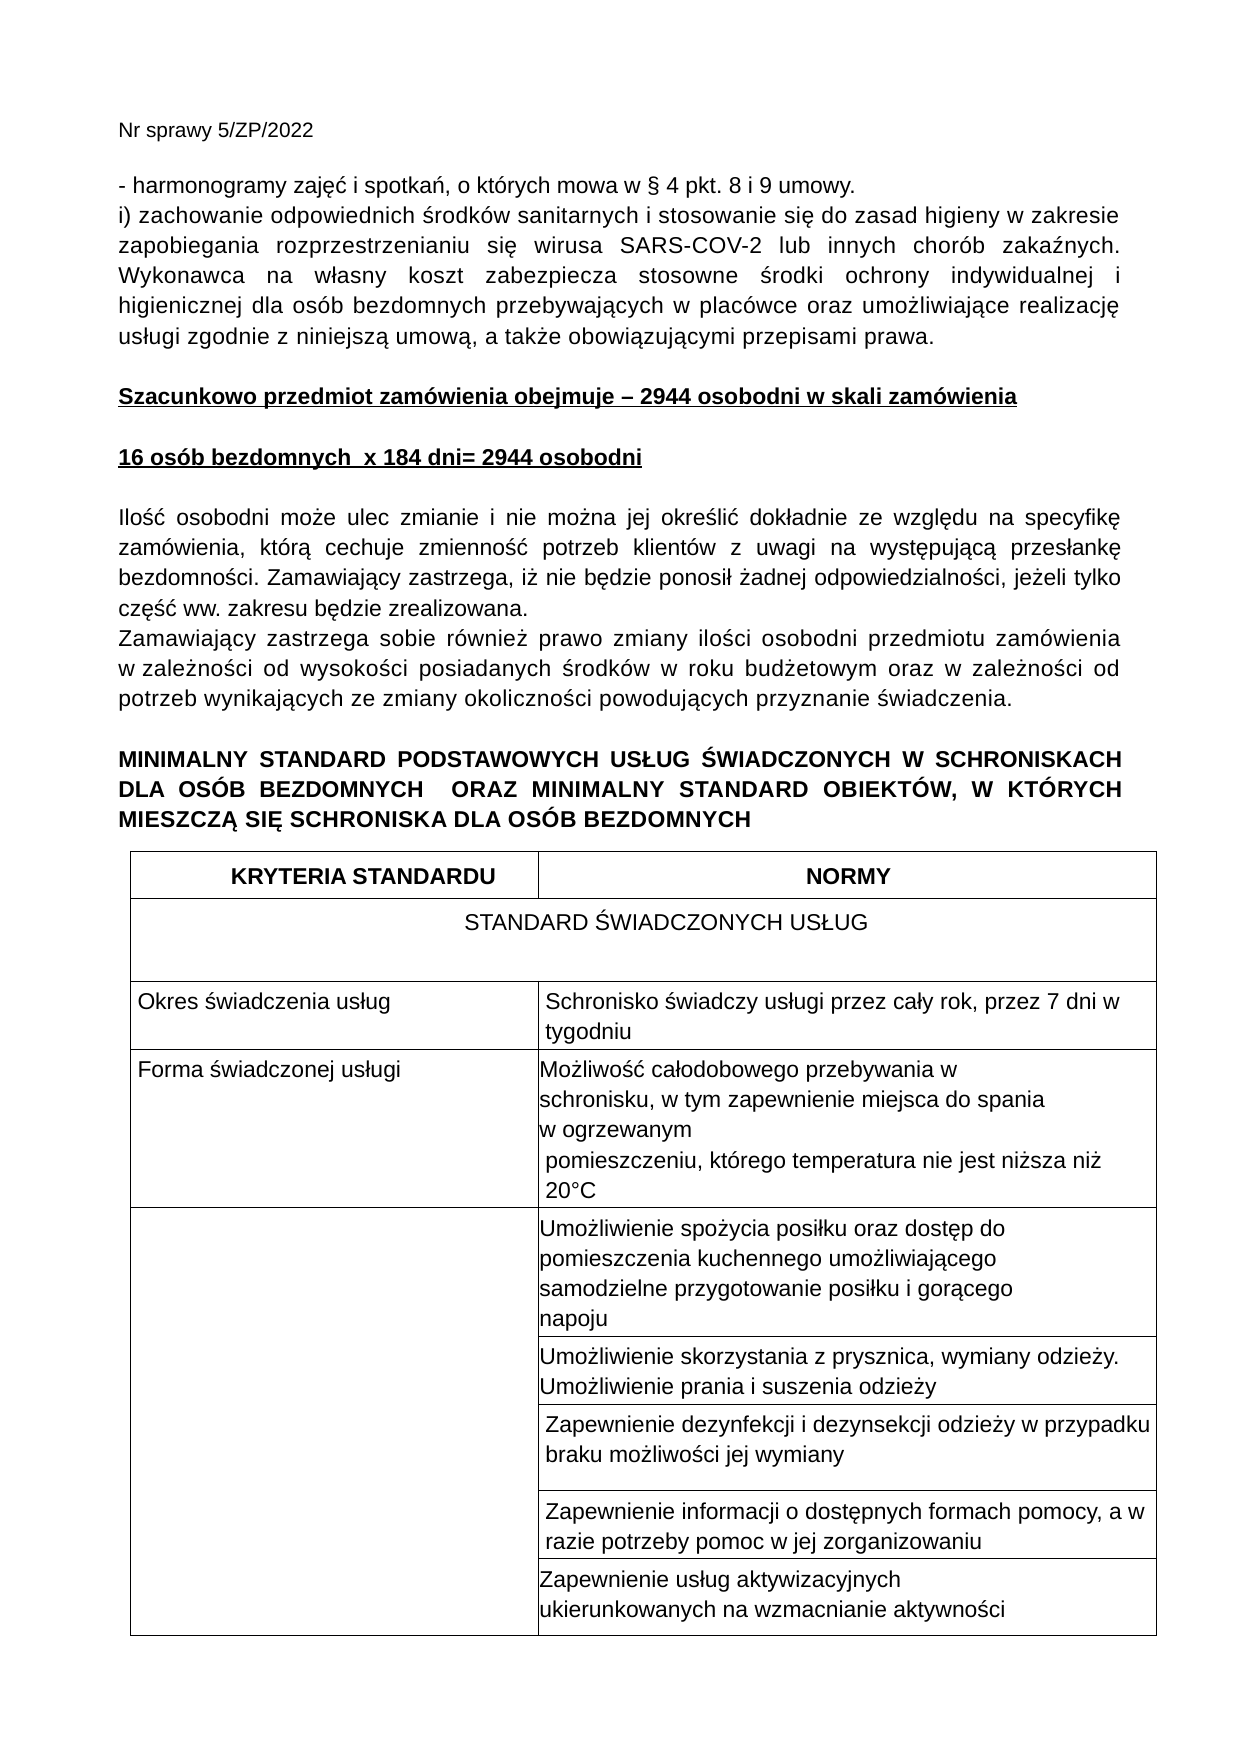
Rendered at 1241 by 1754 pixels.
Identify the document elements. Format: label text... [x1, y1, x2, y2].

text Zamawiający zastrzega sobie również prawo zmiany ilości osobodni przedmiotu zamówienia w zależności od wysokości posiadanych środków w roku budżetowym oraz w zależności od potrzeb wynikających ze zmiany okoliczności powodujących przyznanie świadczenia. [118, 625, 1122, 711]
table_cell Możliwość całodobowego przebywania w schronisku, w tym zapewnienie miejsca do spania w ogrzewanym pomieszczeniu, którego temperatura nie jest niższa niż 20°C [539, 1050, 1156, 1207]
text Szacunkowo przedmiot zamówienia obejmuje – 2944 osobodni w skali zamówienia [118, 383, 1122, 409]
table_cell Schronisko świadczy usługi przez cały rok, przez 7 dni w tygodniu [539, 982, 1156, 1048]
text i) zachowanie odpowiednich środków sanitarnych i stosowanie się do zasad higieny w zakresie zapobiegania rozprzestrzenianiu się wirusa SARS-COV-2 lub innych chorób zakaźnych. Wykonawca na własny koszt zabezpiecza stosowne środki ochrony indywidualnej i higienicznej dla osób bezdomnych przebywających w placówce oraz umożliwiające realizację usługi zgodnie z niniejszą umową, a także obowiązującymi przepisami prawa. [118, 202, 1122, 349]
table_cell Umożliwienie spożycia posiłku oraz dostęp do pomieszczenia kuchennego umożliwiającego samodzielne przygotowanie posiłku i gorącego napoju [539, 1208, 1156, 1336]
table_cell Zapewnienie dezynfekcji i dezynsekcji odzieży w przypadku braku możliwości jej wymiany [539, 1405, 1156, 1490]
table_header NORMY [539, 852, 1156, 898]
table_cell [131, 1208, 538, 1635]
text MINIMALNY STANDARD PODSTAWOWYCH USŁUG ŚWIADCZONYCH W SCHRONISKACH DLA OSÓB BEZDOMNYCH ORAZ MINIMALNY STANDARD OBIEKTÓW, W KTÓRYCH MIESZCZĄ SIĘ SCHRONISKA DLA OSÓB BEZDOMNYCH [118, 746, 1122, 832]
table_cell Forma świadczonej usługi [131, 1050, 538, 1207]
text Ilość osobodni może ulec zmianie i nie można jej określić dokładnie ze względu na specyfikę zamówienia, którą cechuje zmienność potrzeb klientów z uwagi na występującą przesłankę bezdomności. Zamawiający zastrzega, iż nie będzie ponosił żadnej odpowiedzialności, jeżeli tylko część ww. zakresu będzie zrealizowana. [118, 504, 1122, 621]
table_header KRYTERIA STANDARDU [131, 852, 538, 898]
table_cell Umożliwienie skorzystania z prysznica, wymiany odzieży. Umożliwienie prania i suszenia odzieży [539, 1337, 1156, 1403]
text 16 osób bezdomnych x 184 dni= 2944 osobodni [118, 443, 1122, 470]
table_cell Zapewnienie informacji o dostępnych formach pomocy, a w razie potrzeby pomoc w jej zorganizowaniu [539, 1491, 1156, 1558]
text - harmonogramy zajęć i spotkań, o których mowa w § 4 pkt. 8 i 9 umowy. [118, 172, 1122, 198]
table_cell Okres świadczenia usług [131, 982, 538, 1048]
table_cell STANDARD ŚWIADCZONYCH USŁUG [131, 899, 1156, 981]
table_cell Zapewnienie usług aktywizacyjnych ukierunkowanych na wzmacnianie aktywności [539, 1559, 1156, 1635]
